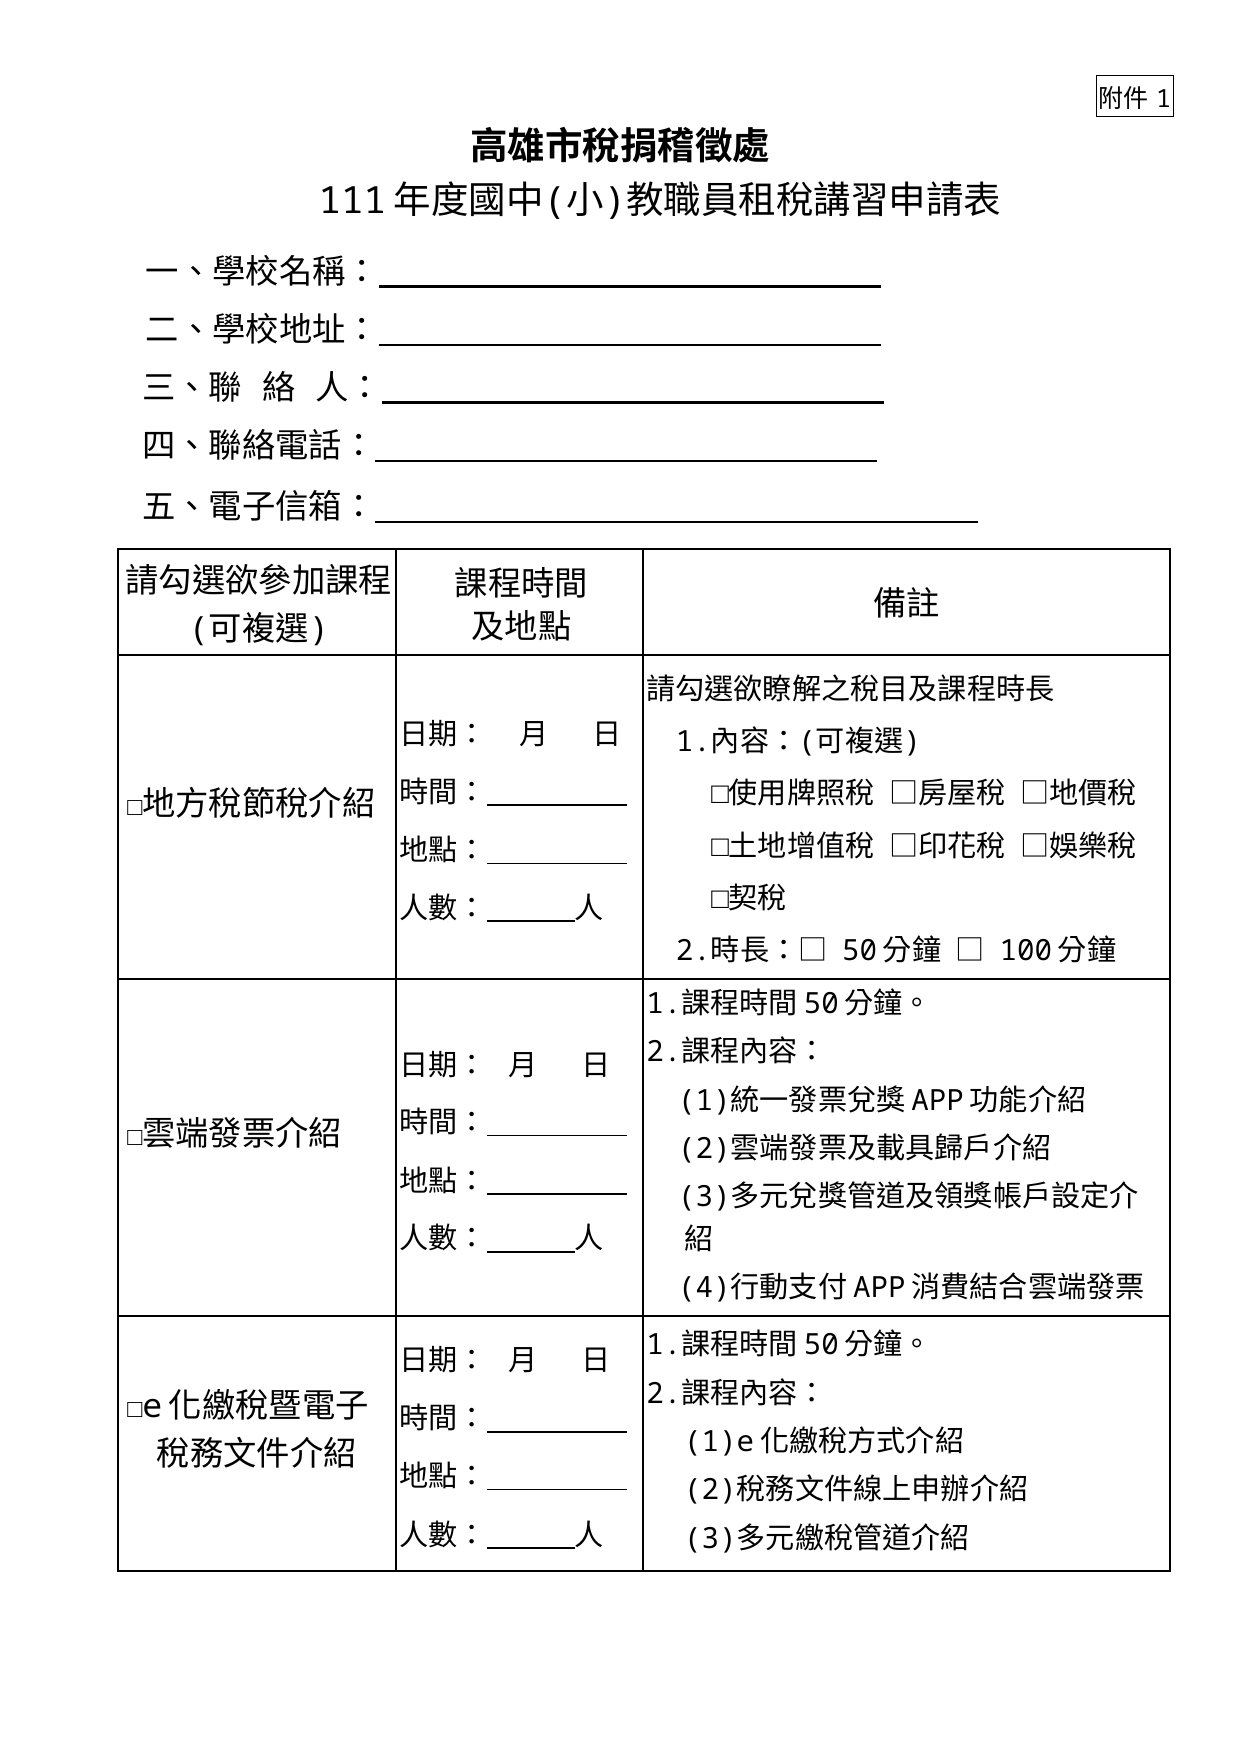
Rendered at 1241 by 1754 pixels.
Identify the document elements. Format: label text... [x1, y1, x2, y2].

table_header 課程時間 及地點 [397, 550, 642, 654]
table_cell 日期： 月 日 時間： 地點： 人數： 人 [397, 1317, 642, 1569]
table_cell 請勾選欲瞭解之稅目及課程時長 1.內容：(可複選) □使用牌照稅 □房屋稅 □地價稅 □土地增值稅 □印花稅 □娛樂稅 □契稅 2.時長：□ 50分鐘 □ 100分鐘 [644, 656, 1169, 977]
table_cell □雲端發票介紹 [119, 980, 395, 1315]
table_cell □地方稅節稅介紹 [119, 656, 395, 977]
text 四、聯絡電話： [142, 413, 1122, 465]
text 一、學校名稱： [146, 239, 1122, 291]
table_cell □e化繳稅暨電子稅務文件介紹 [119, 1317, 395, 1569]
text 高雄市稅捐稽徵處 [118, 118, 1122, 170]
text 五、電子信箱： [142, 480, 1122, 528]
table_header 請勾選欲參加課程(可複選) [119, 550, 395, 654]
text 三、聯 絡 人： [142, 355, 1122, 407]
table_cell 日期： 月 日 時間： 地點： 人數： 人 [397, 980, 642, 1315]
table_cell 日期： 月 日 時間： 地點： 人數： 人 [397, 656, 642, 977]
text 二、學校地址： [146, 297, 1122, 349]
table_cell 1.課程時間50分鐘。 2.課程內容： (1)統一發票兌獎APP功能介紹 (2)雲端發票及載具歸戶介紹 (3)多元兌獎管道及領獎帳戶設定介紹 (4)行動支付APP消費結合雲端發票 [644, 980, 1169, 1315]
text 111年度國中(小)教職員租稅講習申請表 [118, 170, 1122, 224]
table_header 備註 [644, 550, 1169, 654]
table_cell 1.課程時間50分鐘。 2.課程內容： (1)e化繳稅方式介紹 (2)稅務文件線上申辦介紹 (3)多元繳稅管道介紹 [644, 1317, 1169, 1569]
